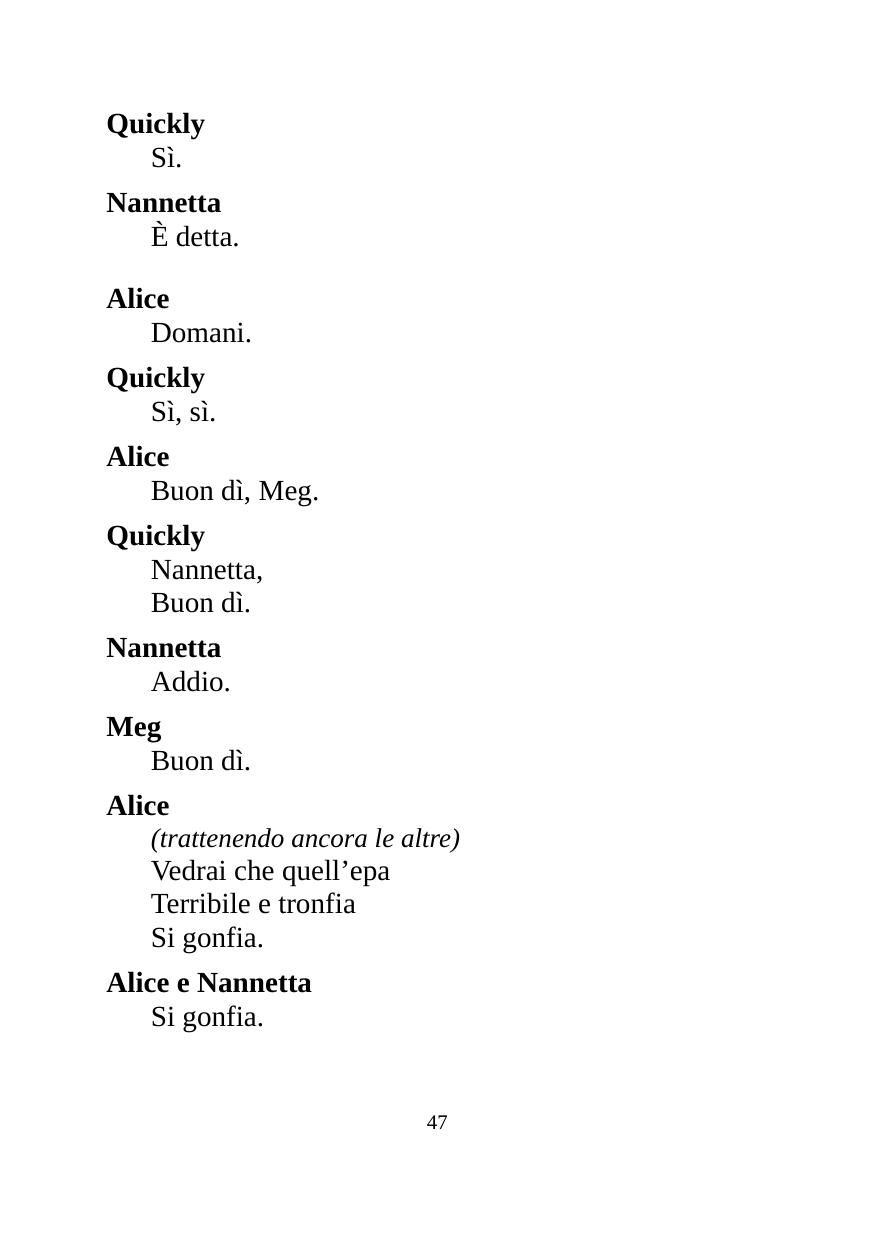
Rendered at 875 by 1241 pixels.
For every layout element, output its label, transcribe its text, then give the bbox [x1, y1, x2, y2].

text Quickly [106, 518, 768, 552]
text Sì, sì. [151, 394, 768, 428]
text Meg [106, 709, 768, 743]
text Sì. [151, 140, 768, 173]
text Domani. [151, 315, 768, 349]
text (trattenendo ancora le altre) Vedrai che quell’epa Terribile e tronfia Si gonfia. [151, 822, 768, 954]
text È detta. [151, 219, 768, 252]
text Alice e Nannetta [106, 965, 768, 999]
text Quickly [106, 361, 768, 394]
text Alice [106, 282, 768, 315]
text Quickly [106, 106, 768, 140]
text Alice [106, 788, 768, 822]
text Nannetta, Buon dì. [151, 552, 768, 619]
text Nannetta [106, 185, 768, 219]
text Addio. [151, 664, 768, 698]
text Si gonfia. [151, 999, 768, 1032]
text Nannetta [106, 631, 768, 664]
text Buon dì, Meg. [151, 473, 768, 506]
text Buon dì. [151, 743, 768, 777]
text Alice [106, 439, 768, 473]
